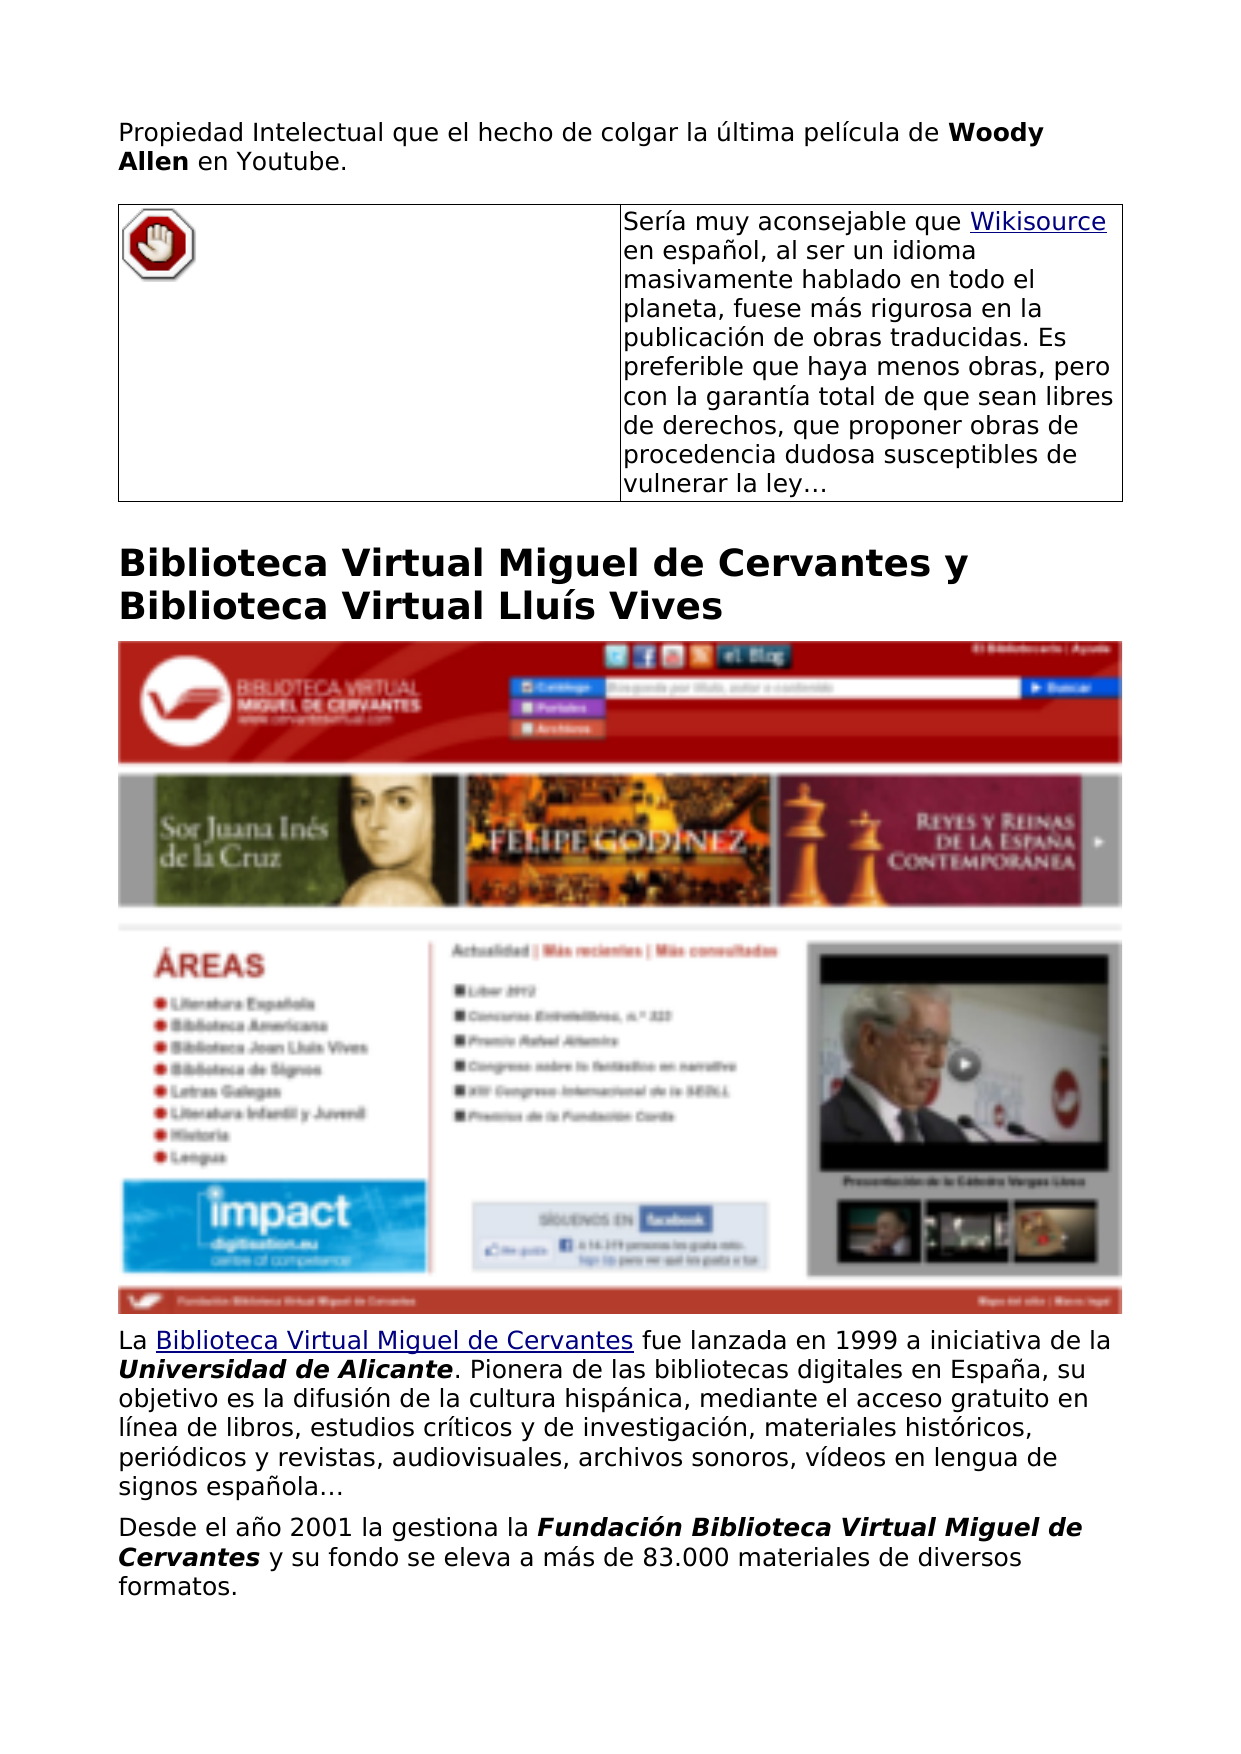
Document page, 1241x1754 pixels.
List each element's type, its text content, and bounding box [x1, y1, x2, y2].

text La Biblioteca Virtual Miguel de Cervantes fue lanzada en 1999 a iniciativa de la Universidad de Alicante. Pionera de las bibliotecas digitales en España, su objetivo es la difusión de la cultura hispánica, mediante el acceso gratuito en línea de libros, estudios críticos y de investigación, materiales históricos, periódicos y revistas, audiovisuales, archivos sonoros, vídeos en lengua de signos española… [118, 1326, 1122, 1501]
picture [121, 206, 197, 282]
table_header Sería muy aconsejable que Wikisource en español, al ser un idioma masivamente hablado en todo el planeta, fuese más rigurosa en la publicación de obras traducidas. Es preferible que haya menos obras, pero con la garantía total de que sean libres de derechos, que proponer obras de procedencia dudosa susceptibles de vulnerar la ley… [621, 205, 1122, 501]
text Propiedad Intelectual que el hecho de colgar la última película de Woody Allen en Youtube. [118, 118, 1122, 176]
text Desde el año 2001 la gestiona la Fundación Biblioteca Virtual Miguel de Cervantes y su fondo se eleva a más de 83.000 materiales de diversos formatos. [118, 1514, 1122, 1601]
table_header [119, 205, 620, 501]
picture [118, 641, 1123, 1314]
subtitle Biblioteca Virtual Miguel de Cervantes y Biblioteca Virtual Lluís Vives [118, 541, 1122, 628]
